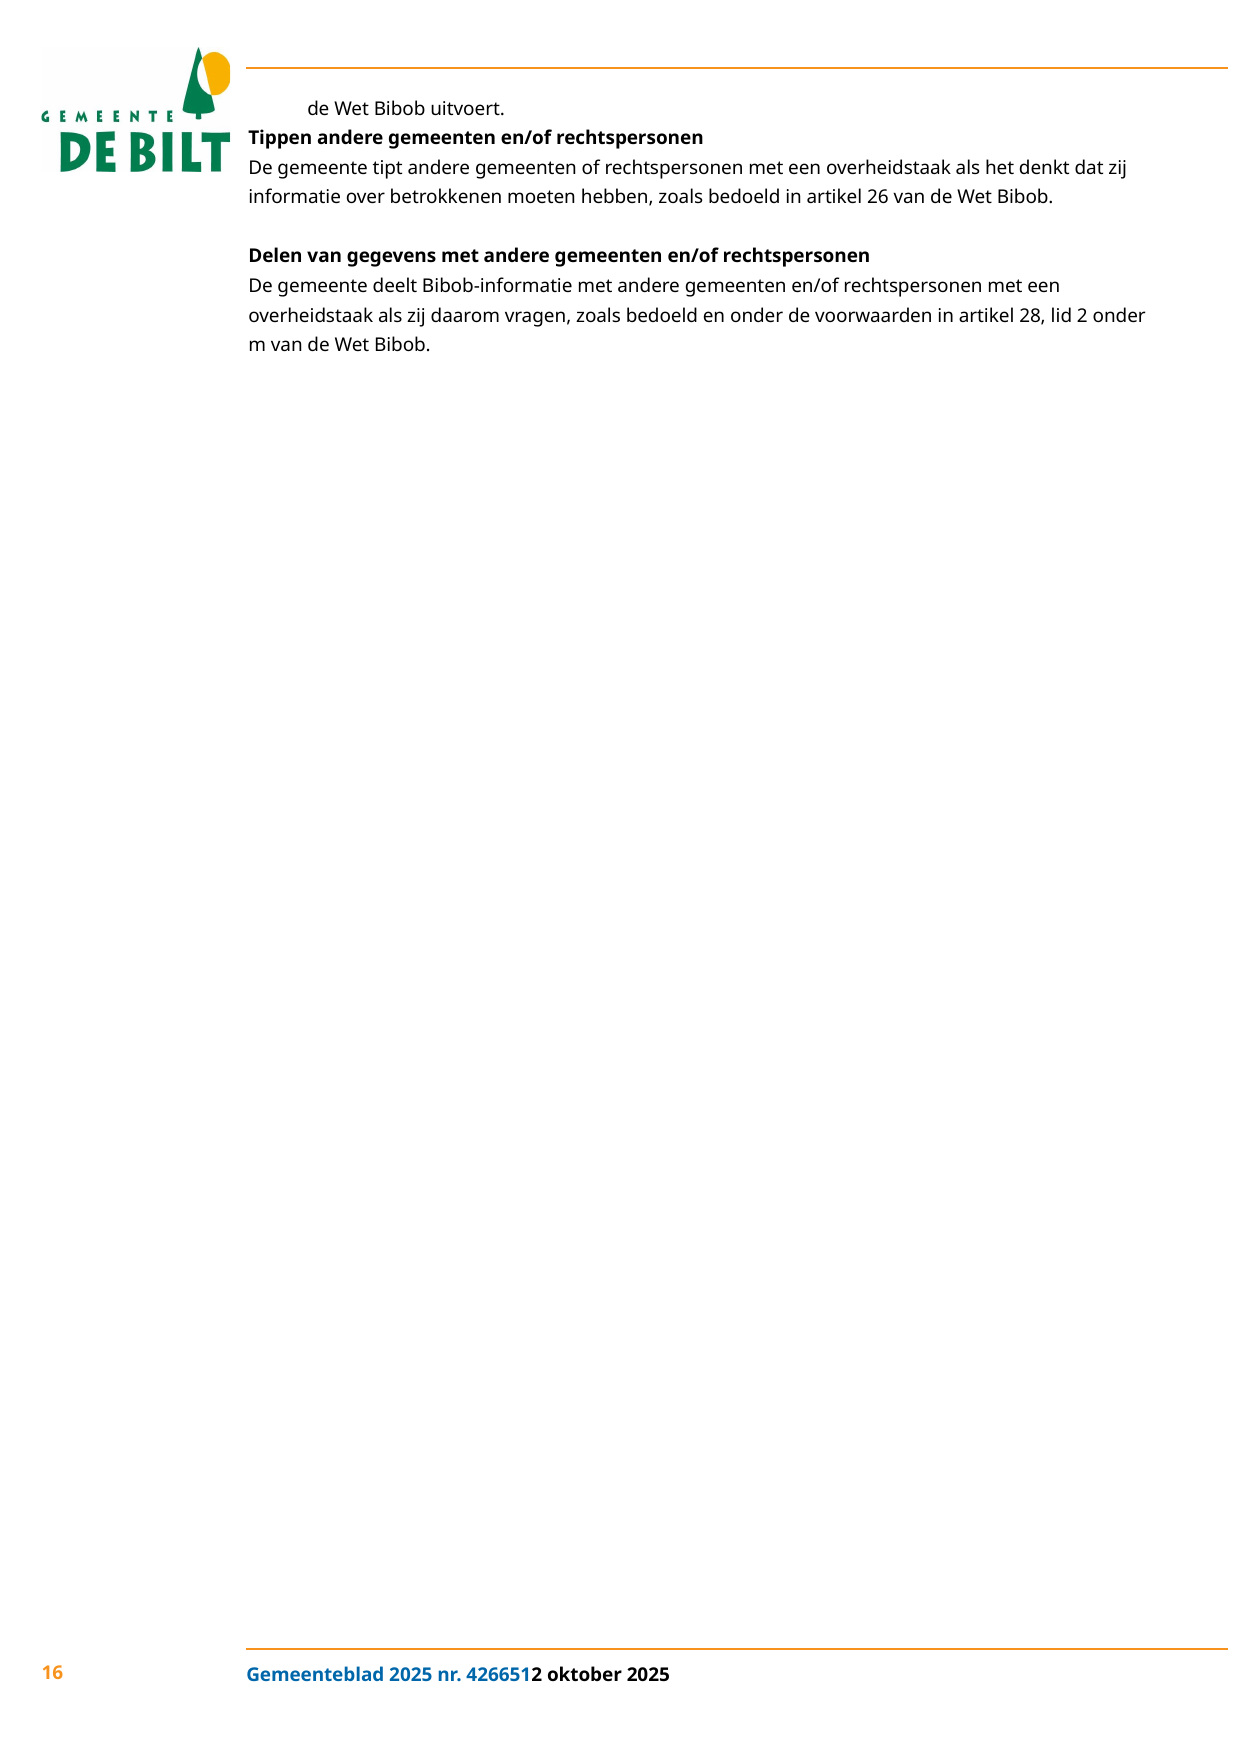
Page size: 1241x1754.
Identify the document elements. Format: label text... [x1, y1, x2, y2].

text Delen van gegevens met andere gemeenten en/of rechtspersonen [248, 243, 1152, 268]
list de Wet Bibob uitvoert. [248, 95, 1152, 121]
text Tippen andere gemeenten en/of rechtspersonen [248, 124, 1152, 150]
text De gemeente tipt andere gemeenten of rechtspersonen met een overheidstaak als het denkt dat zij informatie over betrokkenen moeten hebben, zoals bedoeld in artikel 26 van de Wet Bibob. [248, 154, 1152, 209]
picture [41, 47, 231, 172]
text De gemeente deelt Bibob-informatie met andere gemeenten en/of rechtspersonen met een overheidstaak als zij daarom vragen, zoals bedoeld en onder de voorwaarden in artikel 28, lid 2 onder m van de Wet Bibob. [248, 272, 1152, 357]
